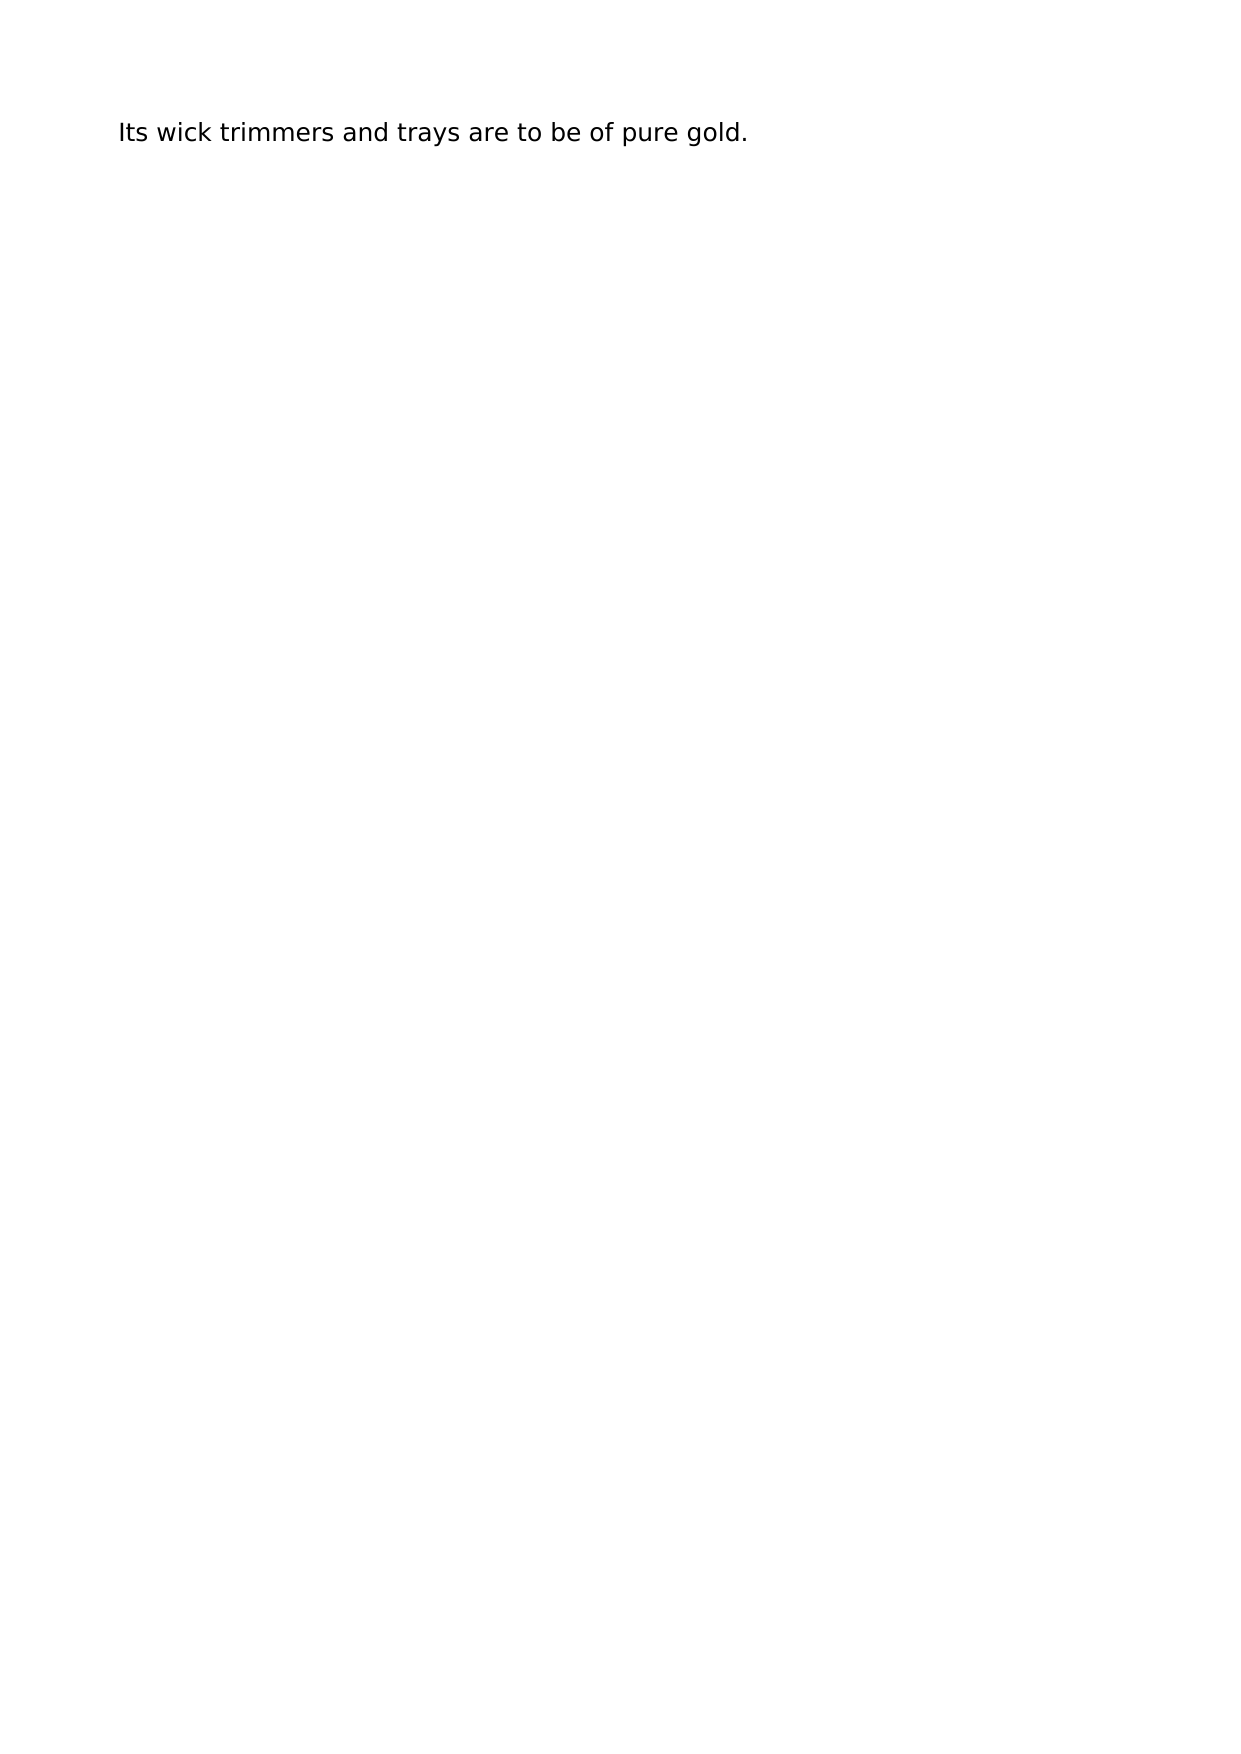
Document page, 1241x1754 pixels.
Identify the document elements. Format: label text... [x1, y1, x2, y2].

text Its wick trimmers and trays are to be of pure gold. [118, 118, 1122, 147]
